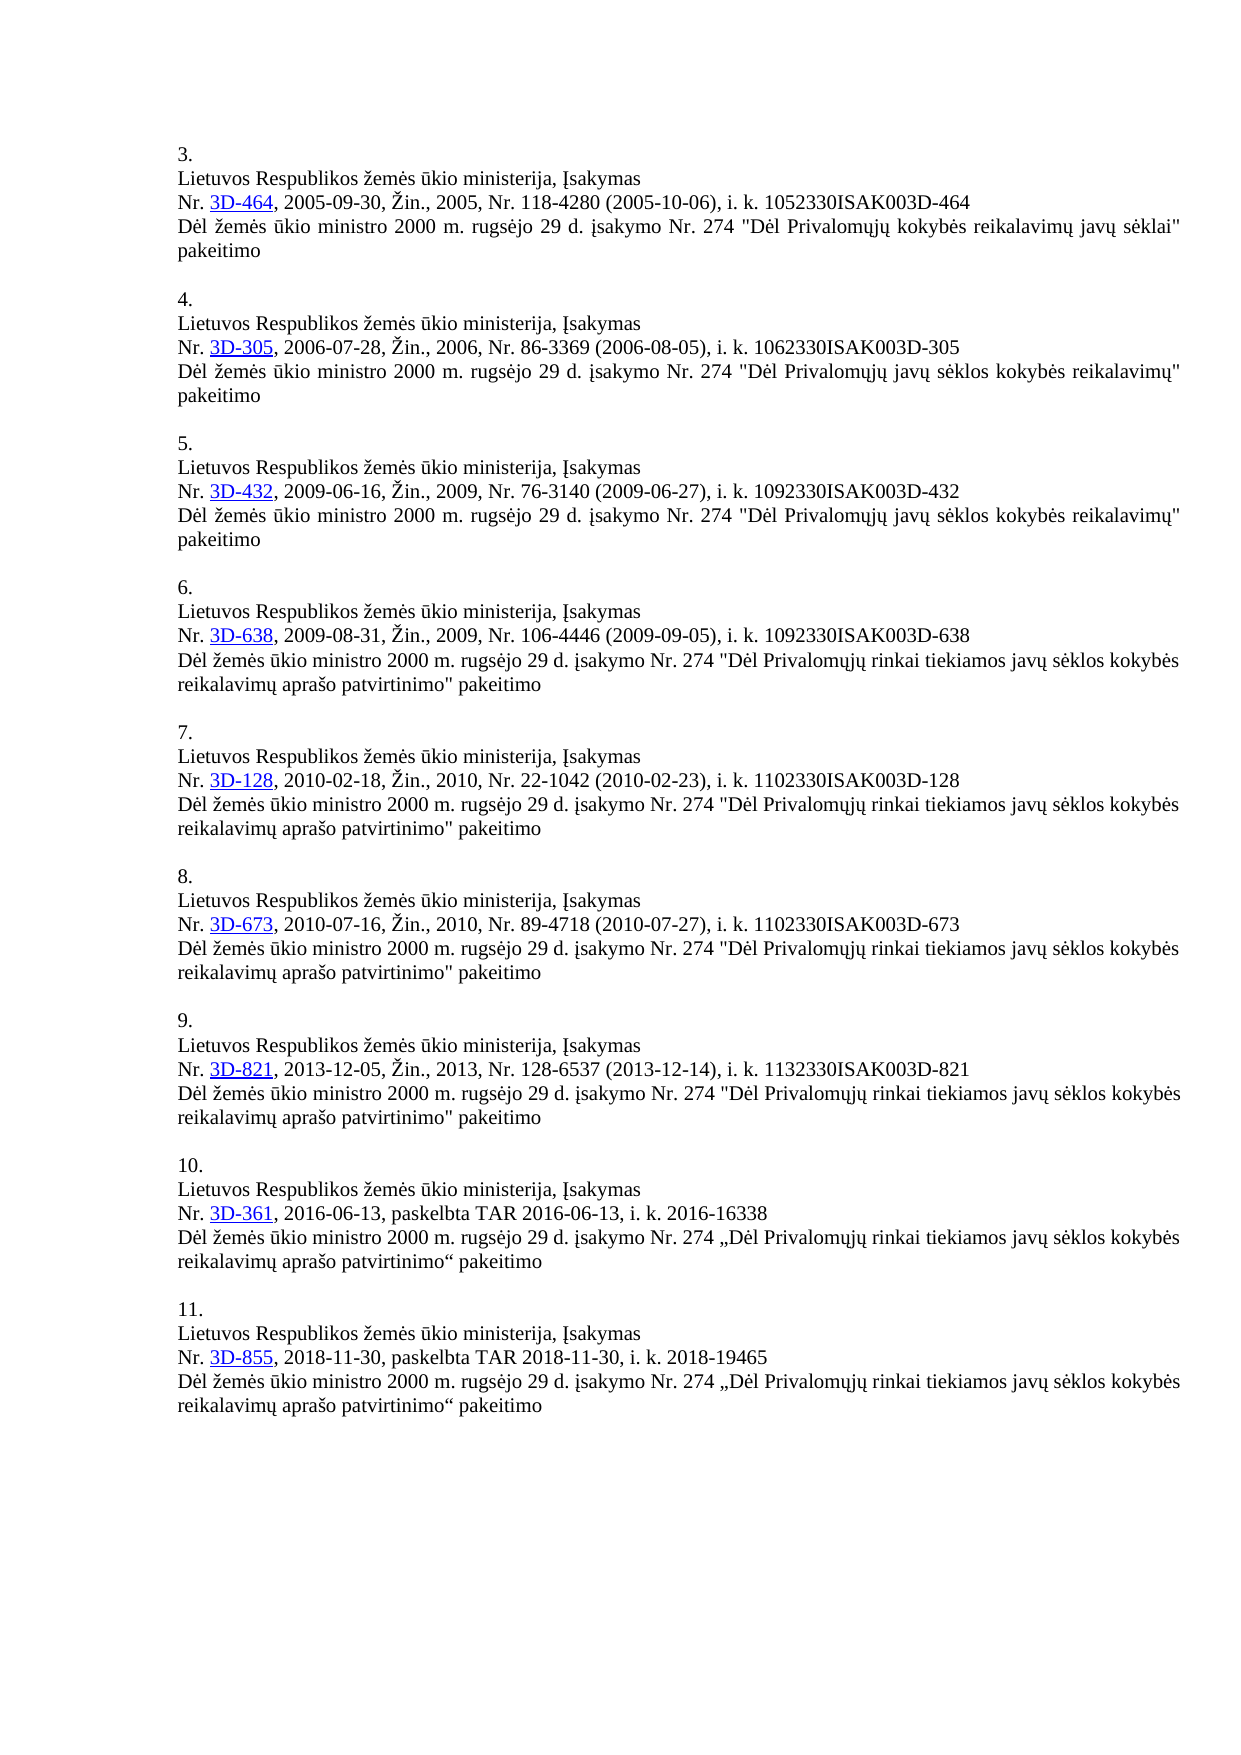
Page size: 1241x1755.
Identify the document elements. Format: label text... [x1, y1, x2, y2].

text 5. [177, 431, 1181, 455]
text Dėl žemės ūkio ministro 2000 m. rugsėjo 29 d. įsakymo Nr. 274 "Dėl Privalomųjų rinkai tiekiamos javų sėklos kokybės reikalavimų aprašo patvirtinimo" pakeitimo [177, 936, 1181, 984]
text Nr. 3D-361, 2016-06-13, paskelbta TAR 2016-06-13, i. k. 2016-16338 [177, 1201, 1181, 1225]
text 10. [177, 1153, 1181, 1177]
text Nr. 3D-464, 2005-09-30, Žin., 2005, Nr. 118-4280 (2005-10-06), i. k. 1052330ISAK003D-464 [177, 190, 1181, 214]
text Nr. 3D-673, 2010-07-16, Žin., 2010, Nr. 89-4718 (2010-07-27), i. k. 1102330ISAK003D-673 [177, 912, 1181, 936]
text Nr. 3D-855, 2018-11-30, paskelbta TAR 2018-11-30, i. k. 2018-19465 [177, 1345, 1181, 1369]
text Lietuvos Respublikos žemės ūkio ministerija, Įsakymas [177, 455, 1181, 479]
text Lietuvos Respublikos žemės ūkio ministerija, Įsakymas [177, 599, 1181, 623]
text 6. [177, 575, 1181, 599]
text Nr. 3D-305, 2006-07-28, Žin., 2006, Nr. 86-3369 (2006-08-05), i. k. 1062330ISAK003D-305 [177, 335, 1181, 359]
text Lietuvos Respublikos žemės ūkio ministerija, Įsakymas [177, 1177, 1181, 1201]
text Lietuvos Respublikos žemės ūkio ministerija, Įsakymas [177, 744, 1181, 768]
text Dėl žemės ūkio ministro 2000 m. rugsėjo 29 d. įsakymo Nr. 274 "Dėl Privalomųjų javų sėklos kokybės reikalavimų" pakeitimo [177, 503, 1181, 551]
text 11. [177, 1297, 1181, 1321]
text Nr. 3D-432, 2009-06-16, Žin., 2009, Nr. 76-3140 (2009-06-27), i. k. 1092330ISAK003D-432 [177, 479, 1181, 503]
text Lietuvos Respublikos žemės ūkio ministerija, Įsakymas [177, 311, 1181, 335]
text Nr. 3D-128, 2010-02-18, Žin., 2010, Nr. 22-1042 (2010-02-23), i. k. 1102330ISAK003D-128 [177, 768, 1181, 792]
text 9. [177, 1008, 1181, 1032]
text Dėl žemės ūkio ministro 2000 m. rugsėjo 29 d. įsakymo Nr. 274 "Dėl Privalomųjų kokybės reikalavimų javų sėklai" pakeitimo [177, 214, 1181, 262]
text 3. [177, 142, 1181, 166]
text 4. [177, 287, 1181, 311]
text Dėl žemės ūkio ministro 2000 m. rugsėjo 29 d. įsakymo Nr. 274 „Dėl Privalomųjų rinkai tiekiamos javų sėklos kokybės reikalavimų aprašo patvirtinimo“ pakeitimo [177, 1369, 1181, 1417]
text Lietuvos Respublikos žemės ūkio ministerija, Įsakymas [177, 1321, 1181, 1345]
text Nr. 3D-821, 2013-12-05, Žin., 2013, Nr. 128-6537 (2013-12-14), i. k. 1132330ISAK003D-821 [177, 1057, 1181, 1081]
text Nr. 3D-638, 2009-08-31, Žin., 2009, Nr. 106-4446 (2009-09-05), i. k. 1092330ISAK003D-638 [177, 623, 1181, 647]
text Lietuvos Respublikos žemės ūkio ministerija, Įsakymas [177, 166, 1181, 190]
text Dėl žemės ūkio ministro 2000 m. rugsėjo 29 d. įsakymo Nr. 274 "Dėl Privalomųjų rinkai tiekiamos javų sėklos kokybės reikalavimų aprašo patvirtinimo" pakeitimo [177, 792, 1181, 840]
text Dėl žemės ūkio ministro 2000 m. rugsėjo 29 d. įsakymo Nr. 274 "Dėl Privalomųjų javų sėklos kokybės reikalavimų" pakeitimo [177, 359, 1181, 407]
text Lietuvos Respublikos žemės ūkio ministerija, Įsakymas [177, 888, 1181, 912]
text 7. [177, 720, 1181, 744]
text Dėl žemės ūkio ministro 2000 m. rugsėjo 29 d. įsakymo Nr. 274 "Dėl Privalomųjų rinkai tiekiamos javų sėklos kokybės reikalavimų aprašo patvirtinimo" pakeitimo [177, 1081, 1181, 1129]
text Dėl žemės ūkio ministro 2000 m. rugsėjo 29 d. įsakymo Nr. 274 „Dėl Privalomųjų rinkai tiekiamos javų sėklos kokybės reikalavimų aprašo patvirtinimo“ pakeitimo [177, 1225, 1181, 1273]
text Dėl žemės ūkio ministro 2000 m. rugsėjo 29 d. įsakymo Nr. 274 "Dėl Privalomųjų rinkai tiekiamos javų sėklos kokybės reikalavimų aprašo patvirtinimo" pakeitimo [177, 647, 1181, 696]
text 8. [177, 864, 1181, 888]
text Lietuvos Respublikos žemės ūkio ministerija, Įsakymas [177, 1032, 1181, 1057]
